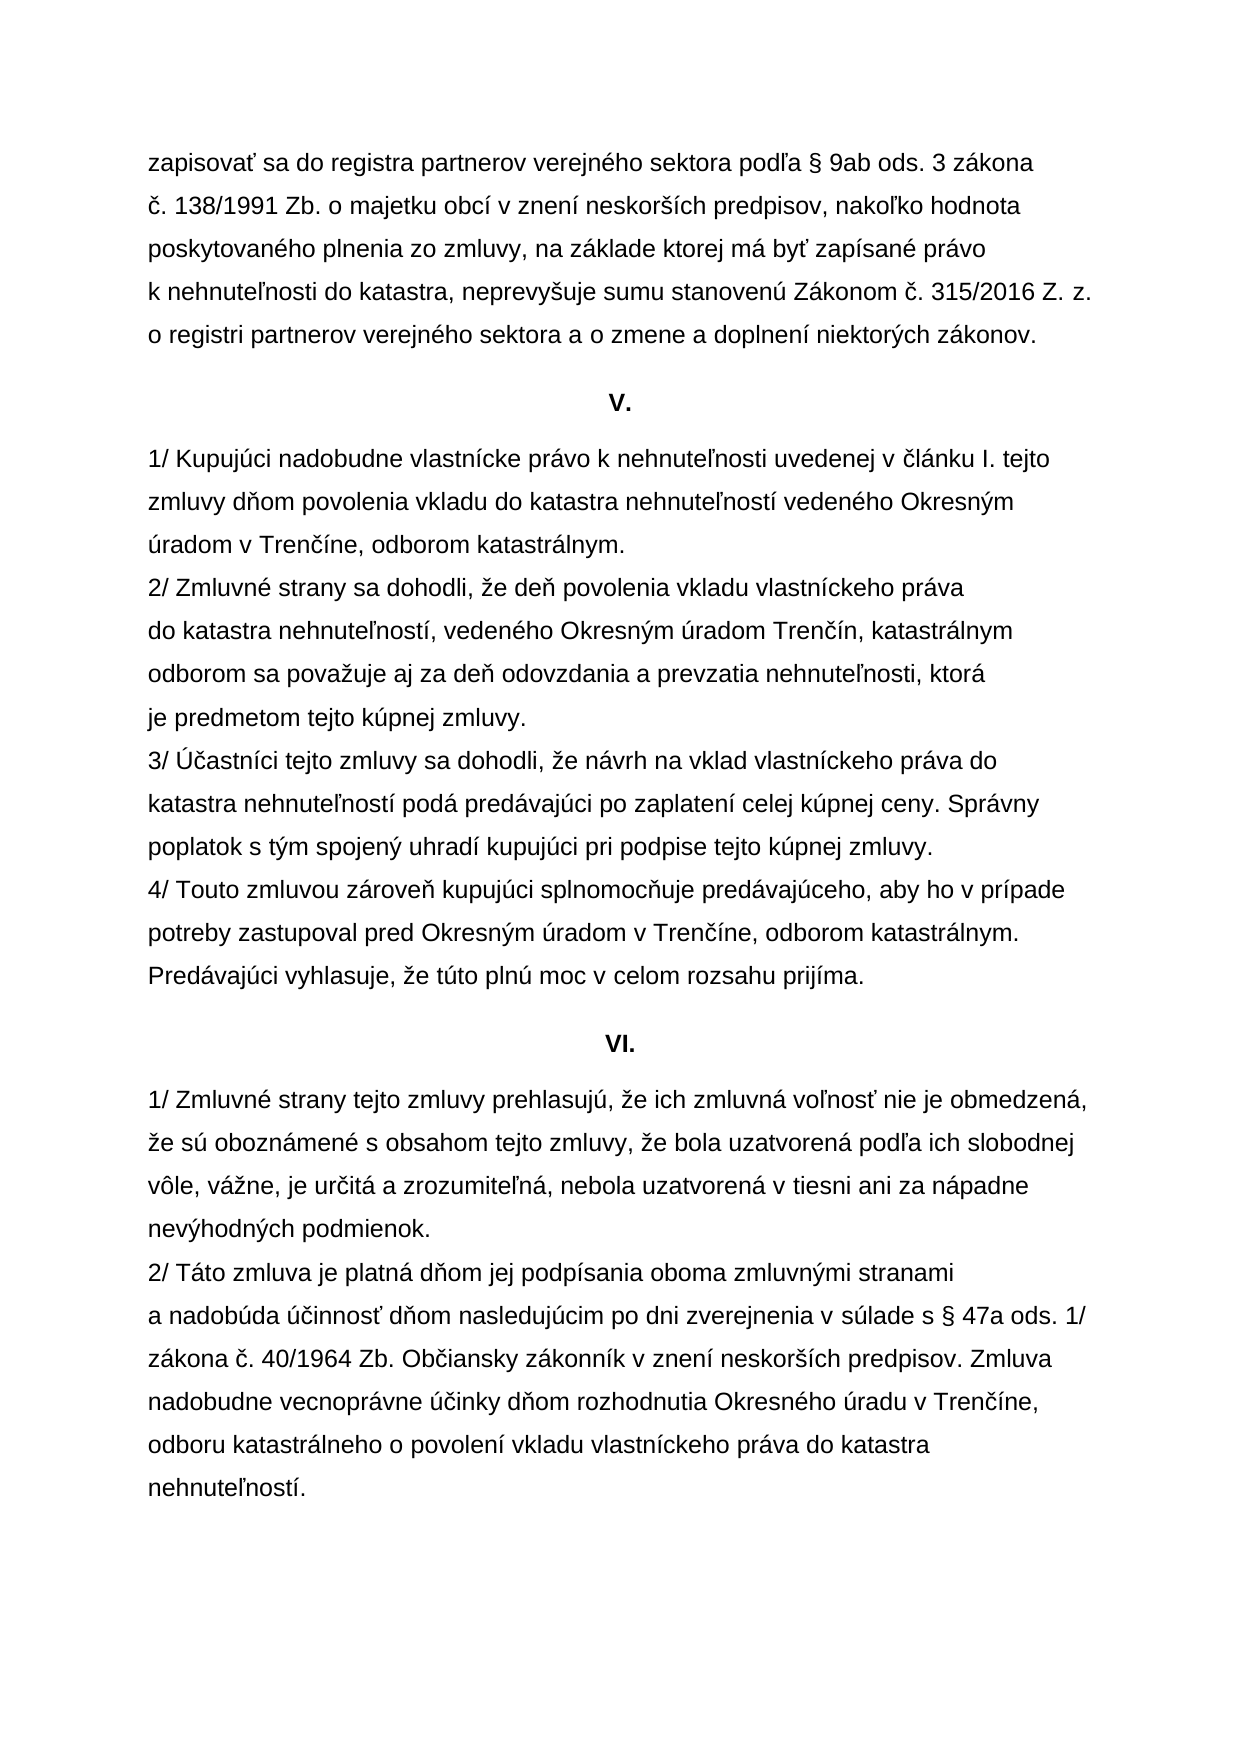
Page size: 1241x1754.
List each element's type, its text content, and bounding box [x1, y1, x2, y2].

text 4/ Touto zmluvou zároveň kupujúci splnomocňuje predávajúceho, aby ho v prípade potreby zastupoval pred Okresným úradom v Trenčíne, odborom katastrálnym. Predávajúci vyhlasuje, že túto plnú moc v celom rozsahu prijíma. [148, 875, 1093, 990]
text 1/ Kupujúci nadobudne vlastnícke právo k nehnuteľnosti uvedenej v článku I. tejto zmluvy dňom povolenia vkladu do katastra nehnuteľností vedeného Okresným úradom v Trenčíne, odborom katastrálnym. [148, 444, 1093, 559]
text 1/ Zmluvné strany tejto zmluvy prehlasujú, že ich zmluvná voľnosť nie je obmedzená, že sú oboznámené s obsahom tejto zmluvy, že bola uzatvorená podľa ich slobodnej vôle, vážne, je určitá a zrozumiteľná, nebola uzatvorená v tiesni ani za nápadne nevýhodných podmienok. [148, 1085, 1093, 1243]
text zapisovať sa do registra partnerov verejného sektora podľa § 9ab ods. 3 zákona č. 138/1991 Zb. o majetku obcí v znení neskorších predpisov, nakoľko hodnota poskytovaného plnenia zo zmluvy, na základe ktorej má byť zapísané právo k nehnuteľnosti do katastra, neprevyšuje sumu stanovenú Zákonom č. 315/2016 Z. z. o registri partnerov verejného sektora a o zmene a doplnení niektorých zákonov. [148, 148, 1093, 349]
subtitle V. [148, 388, 1093, 417]
text 2/ Zmluvné strany sa dohodli, že deň povolenia vkladu vlastníckeho práva do katastra nehnuteľností, vedeného Okresným úradom Trenčín, katastrálnym odborom sa považuje aj za deň odovzdania a prevzatia nehnuteľnosti, ktorá je predmetom tejto kúpnej zmluvy. [148, 573, 1093, 731]
text 3/ Účastníci tejto zmluvy sa dohodli, že návrh na vklad vlastníckeho práva do katastra nehnuteľností podá predávajúci po zaplatení celej kúpnej ceny. Správny poplatok s tým spojený uhradí kupujúci pri podpise tejto kúpnej zmluvy. [148, 746, 1093, 861]
text 2/ Táto zmluva je platná dňom jej podpísania oboma zmluvnými stranami a nadobúda účinnosť dňom nasledujúcim po dni zverejnenia v súlade s § 47a ods. 1/ zákona č. 40/1964 Zb. Občiansky zákonník v znení neskorších predpisov. Zmluva nadobudne vecnoprávne účinky dňom rozhodnutia Okresného úradu v Trenčíne, odboru katastrálneho o povolení vkladu vlastníckeho práva do katastra nehnuteľností. [148, 1258, 1093, 1502]
subtitle VI. [148, 1029, 1093, 1058]
